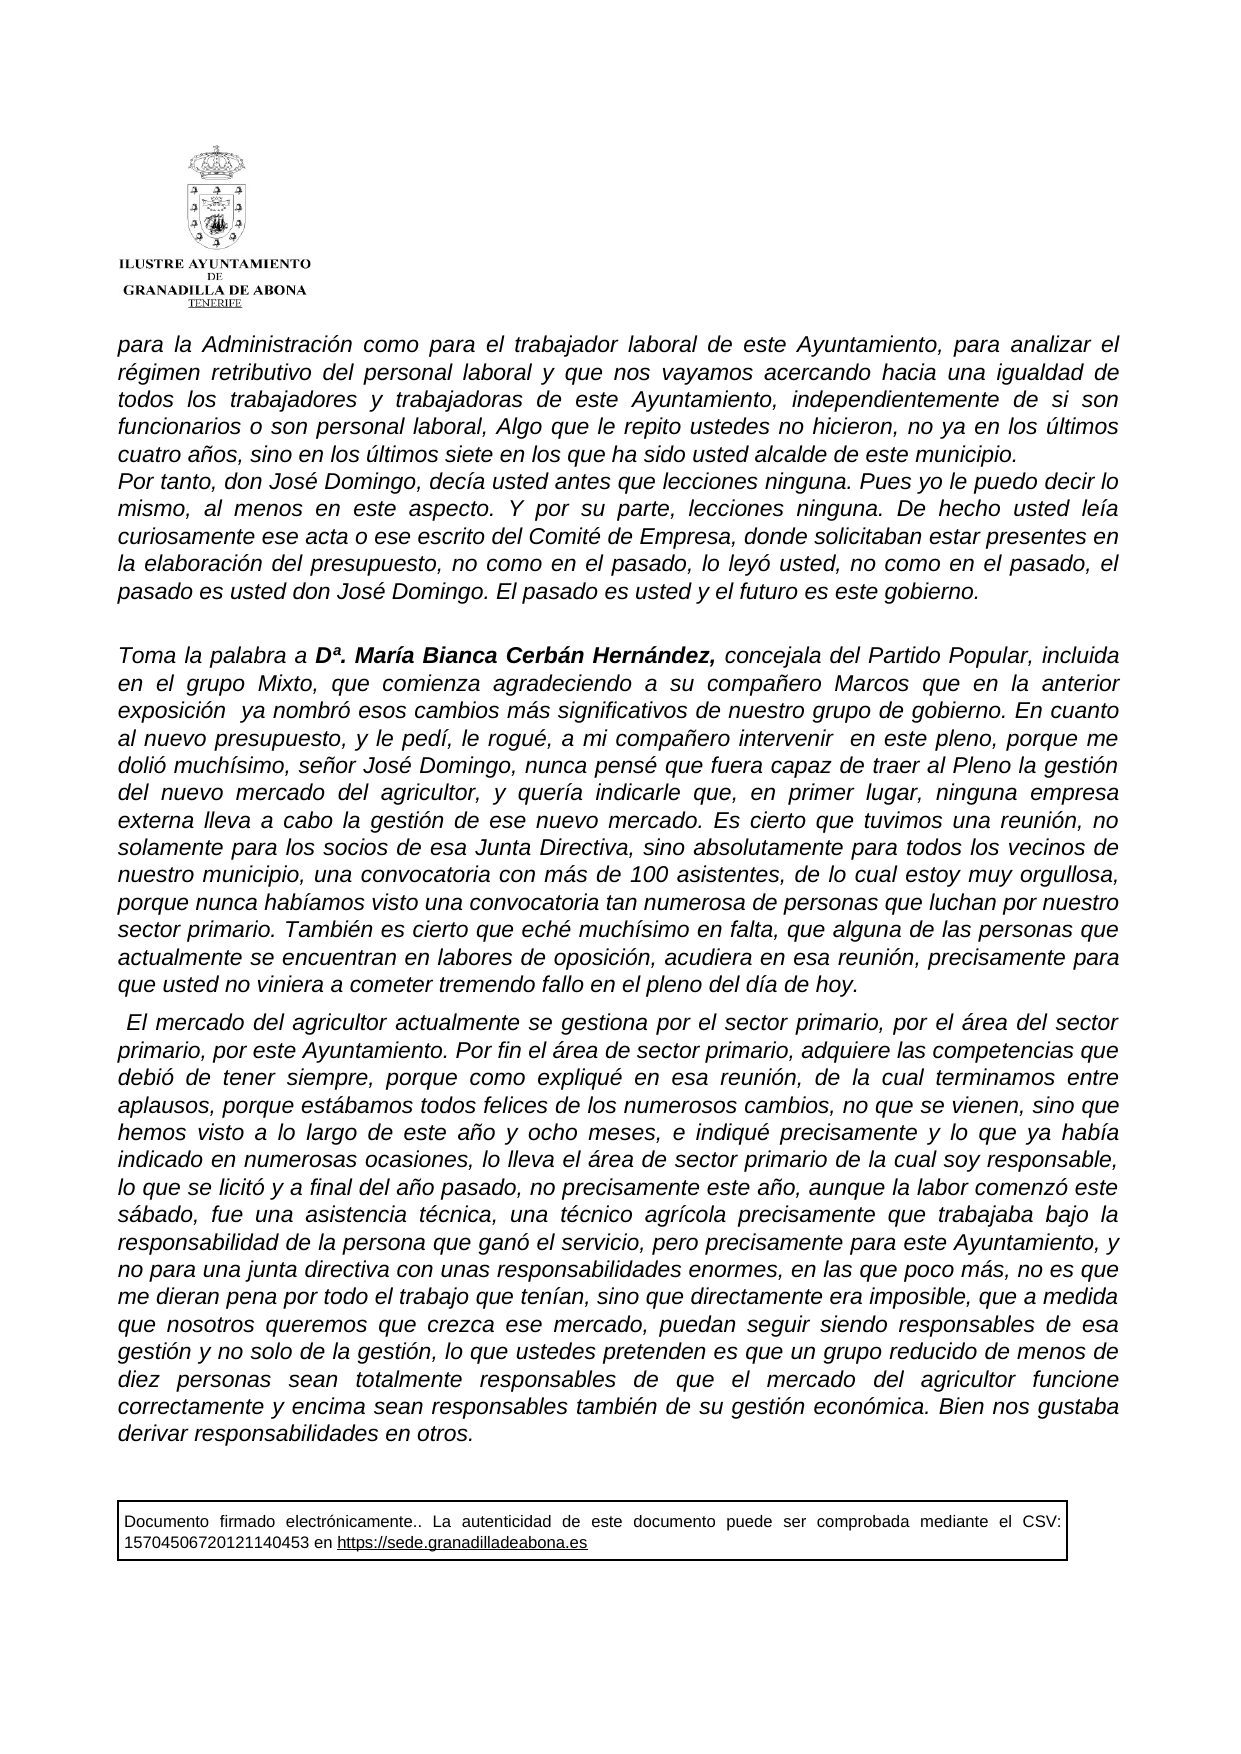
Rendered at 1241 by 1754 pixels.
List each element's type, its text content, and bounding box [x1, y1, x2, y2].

text para la Administración como para el trabajador laboral de este Ayuntamiento, para analizar el régimen retributivo del personal laboral y que nos vayamos acercando hacia una igualdad de todos los trabajadores y trabajadoras de este Ayuntamiento, independientemente de si son funcionarios o son personal laboral, Algo que le repito ustedes no hicieron, no ya en los últimos cuatro años, sino en los últimos siete en los que ha sido usted alcalde de este municipio. [118, 331, 1122, 467]
text Toma la palabra a Dª. María Bianca Cerbán Hernández, concejala del Partido Popular, incluida en el grupo Mixto, que comienza agradeciendo a su compañero Marcos que en la anterior exposición ya nombró esos cambios más significativos de nuestro grupo de gobierno. En cuanto al nuevo presupuesto, y le pedí, le rogué, a mi compañero intervenir en este pleno, porque me dolió muchísimo, señor José Domingo, nunca pensé que fuera capaz de traer al Pleno la gestión del nuevo mercado del agricultor, y quería indicarle que, en primer lugar, ninguna empresa externa lleva a cabo la gestión de ese nuevo mercado. Es cierto que tuvimos una reunión, no solamente para los socios de esa Junta Directiva, sino absolutamente para todos los vecinos de nuestro municipio, una convocatoria con más de 100 asistentes, de lo cual estoy muy orgullosa, porque nunca habíamos visto una convocatoria tan numerosa de personas que luchan por nuestro sector primario. También es cierto que eché muchísimo en falta, que alguna de las personas que actualmente se encuentran en labores de oposición, acudiera en esa reunión, precisamente para que usted no viniera a cometer tremendo fallo en el pleno del día de hoy. [118, 642, 1122, 997]
text Por tanto, don José Domingo, decía usted antes que lecciones ninguna. Pues yo le puedo decir lo mismo, al menos en este aspecto. Y por su parte, lecciones ninguna. De hecho usted leía curiosamente ese acta o ese escrito del Comité de Empresa, donde solicitaban estar presentes en la elaboración del presupuesto, no como en el pasado, lo leyó usted, no como en el pasado, el pasado es usted don José Domingo. El pasado es usted y el futuro es este gobierno. [118, 468, 1122, 604]
text El mercado del agricultor actualmente se gestiona por el sector primario, por el área del sector primario, por este Ayuntamiento. Por fin el área de sector primario, adquiere las competencias que debió de tener siempre, porque como expliqué en esa reunión, de la cual terminamos entre aplausos, porque estábamos todos felices de los numerosos cambios, no que se vienen, sino que hemos visto a lo largo de este año y ocho meses, e indiqué precisamente y lo que ya había indicado en numerosas ocasiones, lo lleva el área de sector primario de la cual soy responsable, lo que se licitó y a final del año pasado, no precisamente este año, aunque la labor comenzó este sábado, fue una asistencia técnica, una técnico agrícola precisamente que trabajaba bajo la responsabilidad de la persona que ganó el servicio, pero precisamente para este Ayuntamiento, y no para una junta directiva con unas responsabilidades enormes, en las que poco más, no es que me dieran pena por todo el trabajo que tenían, sino que directamente era imposible, que a medida que nosotros queremos que crezca ese mercado, puedan seguir siendo responsables de esa gestión y no solo de la gestión, lo que ustedes pretenden es que un grupo reducido de menos de diez personas sean totalmente responsables de que el mercado del agricultor funcione correctamente y encima sean responsables también de su gestión económica. Bien nos gustaba derivar responsabilidades en otros. [118, 1009, 1122, 1447]
